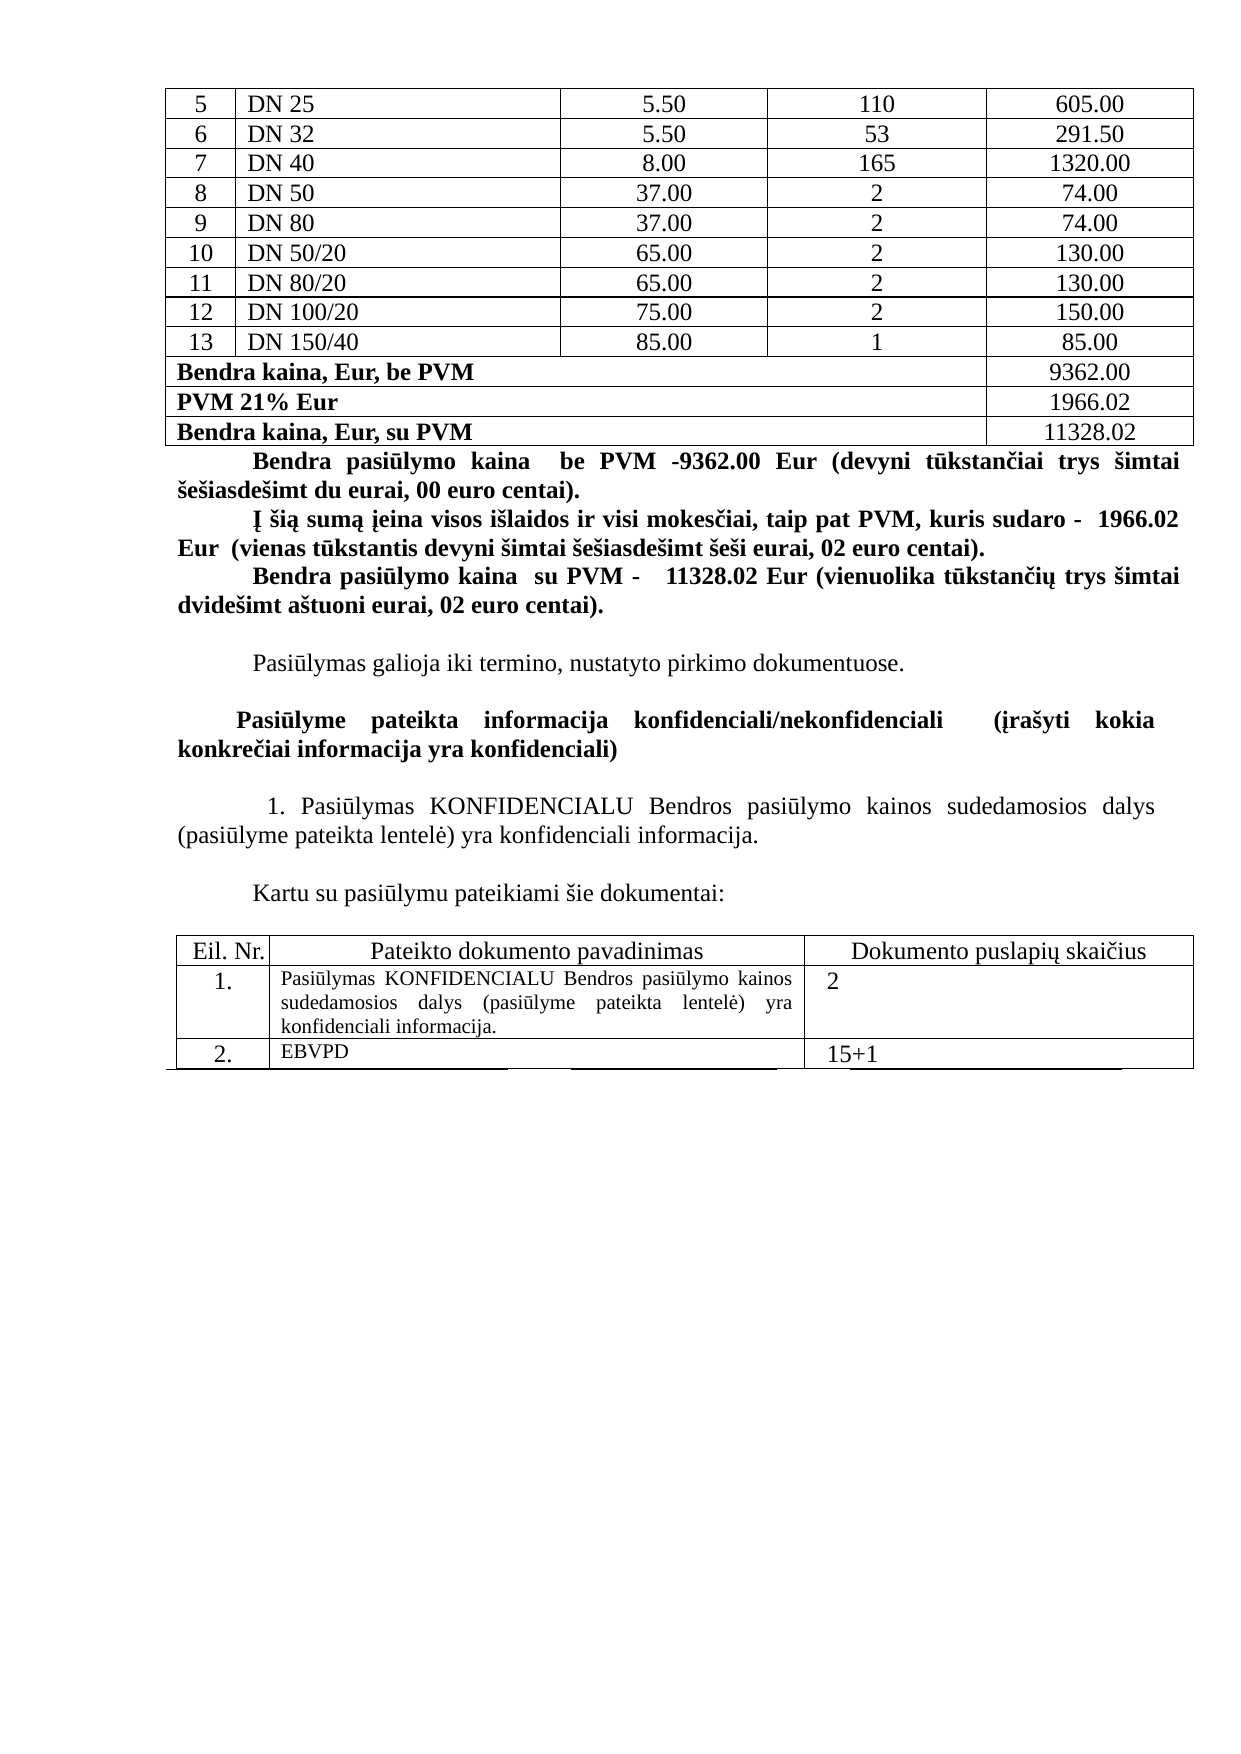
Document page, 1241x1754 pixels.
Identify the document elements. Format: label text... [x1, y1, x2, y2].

table_cell [166, 1386, 684, 1422]
table_cell 65.00 [561, 268, 767, 296]
table_cell 15+1 [805, 1039, 1193, 1068]
table_cell [166, 1271, 684, 1300]
table_cell [166, 1156, 684, 1185]
table_cell 2 [768, 178, 986, 207]
table_cell 65.00 [561, 238, 767, 267]
table_cell [166, 1214, 684, 1242]
table_header 5.50 [561, 89, 767, 118]
table_cell DN 80/20 [236, 268, 560, 296]
table_header [1122, 1069, 1167, 1099]
table_cell 74.00 [987, 178, 1193, 207]
table_cell 7 [166, 149, 235, 177]
table_cell [684, 1214, 1155, 1242]
table_header Pasiūlymas galioja iki termino, nustatyto pirkimo dokumentuose. Pasiūlyme pateikta informacija konfidenciali/nekonfidenciali (įrašyti kokia konkrečiai informacija yra konfidenciali) 1. Pasiūlymas KONFIDENCIALU Bendros pasiūlymo kainos sudedamosios dalys (pasiūlyme pateikta lentelė) yra konfidenciali informacija. [166, 619, 1167, 849]
table_cell [166, 1300, 684, 1329]
table_cell Bendra kaina, Eur, su PVM [166, 417, 986, 445]
table_cell 9 [166, 208, 235, 237]
table_cell 2 [768, 268, 986, 296]
table_cell DN 40 [236, 149, 560, 177]
table_cell 10 [166, 238, 235, 267]
text Bendra pasiūlymo kaina su PVM - 11328.02 Eur (vienuolika tūkstančių trys šimtai dvidešimt aštuoni eurai, 02 euro centai). [177, 561, 1181, 619]
table_cell 11 [166, 268, 235, 296]
table_cell DN 150/40 [236, 327, 560, 356]
table_cell [166, 1243, 684, 1271]
table_cell [166, 1128, 684, 1156]
text Į šią sumą įeina visos išlaidos ir visi mokesčiai, taip pat PVM, kuris sudaro - 1966.02 Eur (vienas tūkstantis devyni šimtai šešiasdešimt šeši eurai, 02 euro centai). [177, 504, 1181, 561]
table_cell [166, 1185, 684, 1214]
table_cell 8.00 [561, 149, 767, 177]
table_cell 75.00 [561, 298, 767, 326]
table_header 5 [166, 89, 235, 118]
table_cell DN 50/20 [236, 238, 560, 267]
table_cell 12 [166, 298, 235, 326]
table_cell 1966.02 [987, 387, 1193, 416]
text Kartu su pasiūlymu pateikiami šie dokumentai: [252, 878, 1181, 906]
table_cell [789, 849, 1167, 878]
table_cell [684, 1156, 1155, 1185]
table_header [777, 1069, 850, 1099]
table_cell DN 80 [236, 208, 560, 237]
table_cell 74.00 [987, 208, 1193, 237]
table_cell DN 100/20 [236, 298, 560, 326]
table_header [684, 1099, 1155, 1127]
table_header [508, 1069, 571, 1099]
table_cell 53 [768, 119, 986, 147]
table_cell 85.00 [561, 327, 767, 356]
table_cell EBVPD [270, 1039, 804, 1068]
table_cell 5.50 [561, 119, 767, 147]
table_cell Bendra kaina, Eur, be PVM [166, 357, 986, 386]
table_cell PVM 21% Eur [166, 387, 986, 416]
table_cell 2. [177, 1039, 269, 1068]
table_cell [684, 1185, 1155, 1214]
table_cell 37.00 [561, 208, 767, 237]
table_cell 85.00 [987, 327, 1193, 356]
table_header [166, 1099, 684, 1127]
table_cell 2 [805, 966, 1193, 1038]
table_cell [166, 1358, 684, 1386]
text Bendra pasiūlymo kaina be PVM -9362.00 Eur (devyni tūkstančiai trys šimtai šešiasdešimt du eurai, 00 euro centai). [177, 446, 1181, 504]
table_cell 2 [768, 238, 986, 267]
table_cell 291.50 [987, 119, 1193, 147]
table_header [571, 1070, 777, 1099]
table_header 110 [768, 89, 986, 118]
table_cell 11328.02 [987, 417, 1193, 445]
table_cell 2 [768, 208, 986, 237]
table_header [850, 1070, 1122, 1099]
table_cell 37.00 [561, 178, 767, 207]
table_cell [684, 1128, 1155, 1156]
table_cell 130.00 [987, 238, 1193, 267]
table_cell 2 [768, 298, 986, 326]
table_header DN 25 [236, 89, 560, 118]
table_cell 165 [768, 149, 986, 177]
table_cell 8 [166, 178, 235, 207]
table_cell 1. [177, 966, 269, 1038]
table_cell 6 [166, 119, 235, 147]
table_cell DN 50 [236, 178, 560, 207]
table_cell DN 32 [236, 119, 560, 147]
table_cell [684, 1243, 1155, 1271]
table_cell [684, 1300, 1155, 1329]
table_cell [684, 1271, 1155, 1300]
table_cell 1320.00 [987, 149, 1193, 177]
table_cell 1 [768, 327, 986, 356]
table_cell 13 [166, 327, 235, 356]
table_header [166, 1070, 508, 1099]
table_cell [684, 1386, 1155, 1422]
table_header Dokumento puslapių skaičius [805, 936, 1193, 965]
table_cell 130.00 [987, 268, 1193, 296]
table_cell [684, 1358, 1155, 1386]
table_header Eil. Nr. [177, 936, 269, 965]
table_header Pateikto dokumento pavadinimas [270, 936, 804, 965]
table_header 605.00 [987, 89, 1193, 118]
table_cell [684, 1329, 1155, 1357]
table_cell 150.00 [987, 298, 1193, 326]
table_cell Pasiūlymas KONFIDENCIALU Bendros pasiūlymo kainos sudedamosios dalys (pasiūlyme pateikta lentelė) yra konfidenciali informacija. [270, 966, 804, 1038]
table_cell 9362.00 [987, 357, 1193, 386]
table_cell [166, 849, 788, 878]
table_cell [166, 1329, 684, 1357]
